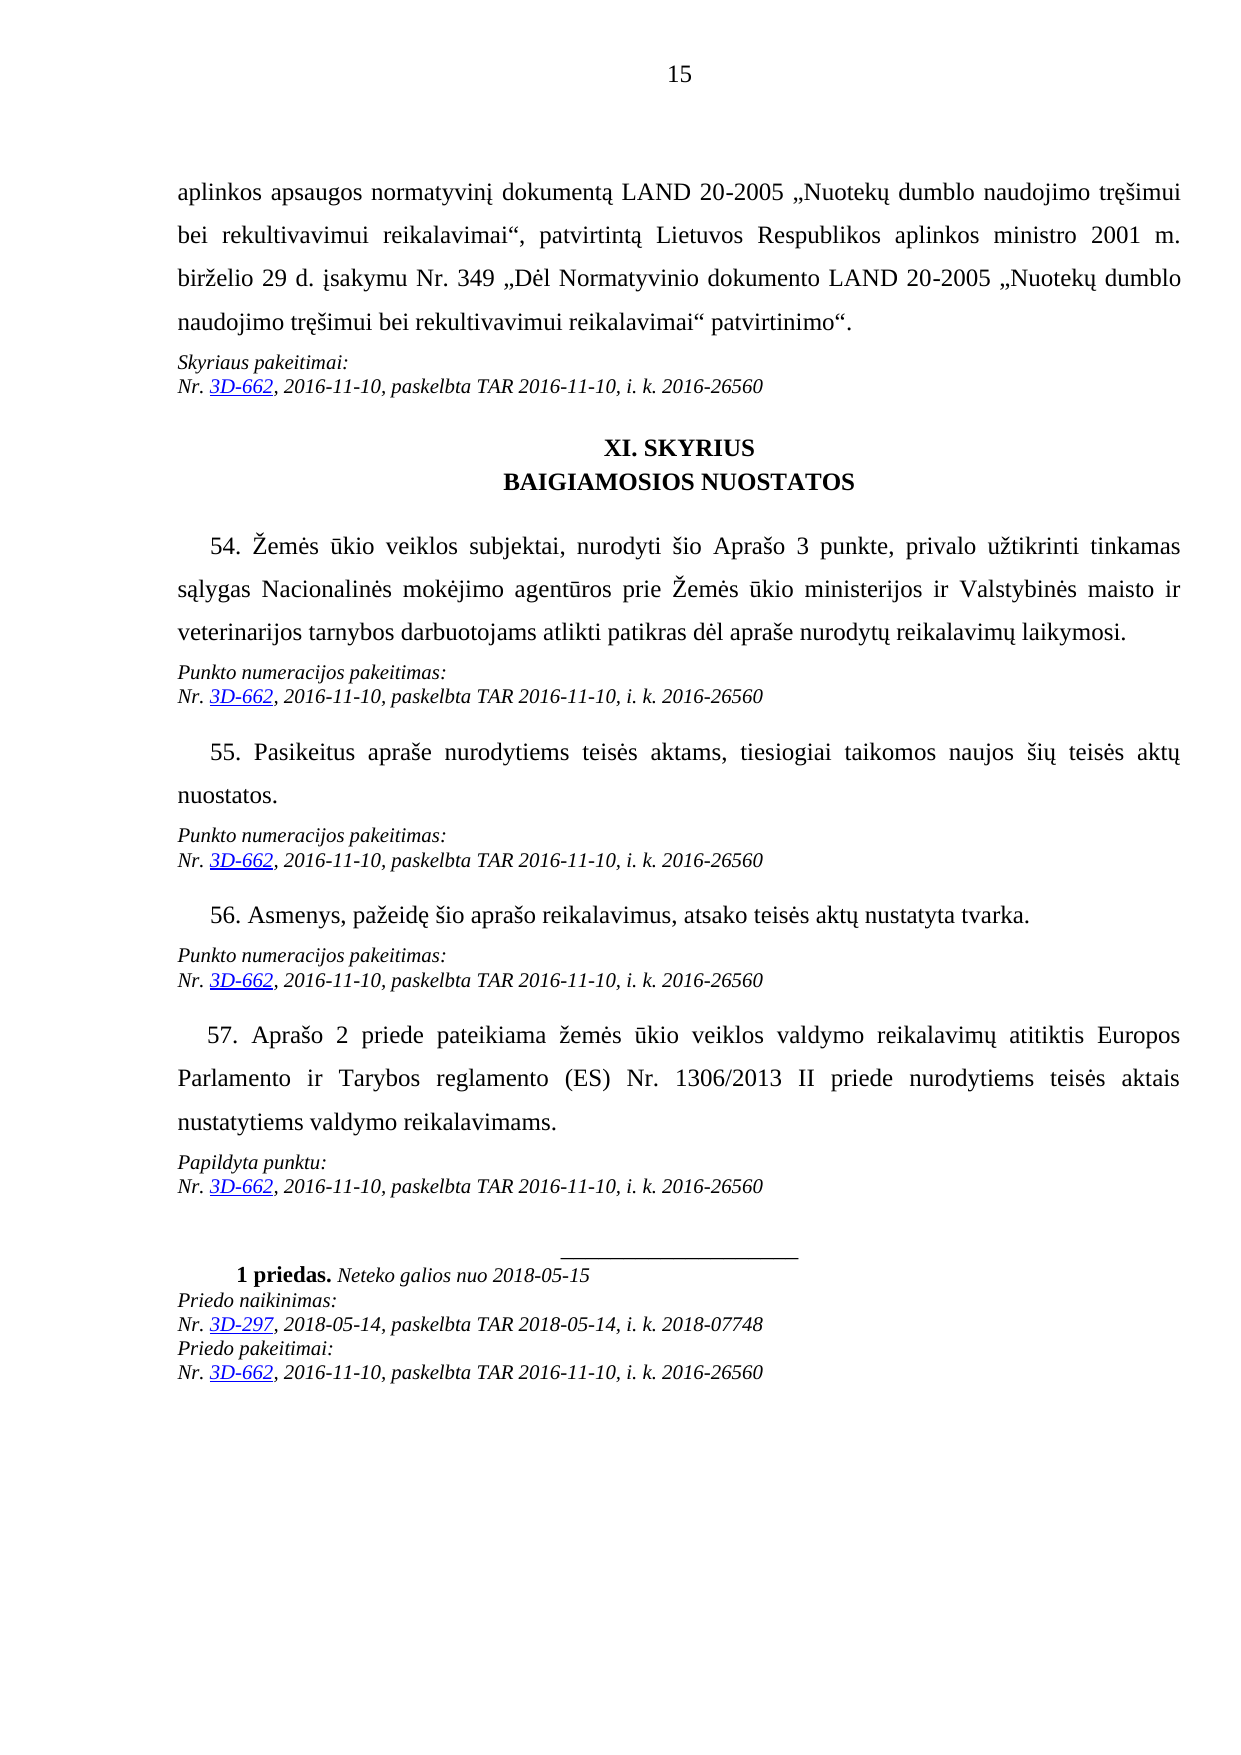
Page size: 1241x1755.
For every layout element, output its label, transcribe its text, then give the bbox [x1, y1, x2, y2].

text XI. SKYRIUS [177, 427, 1181, 461]
text Nr. 3D-297, 2018-05-14, paskelbta TAR 2018-05-14, i. k. 2018-07748 [177, 1312, 1181, 1336]
text Priedo pakeitimai: [177, 1336, 1181, 1360]
text aplinkos apsaugos normatyvinį dokumentą LAND 20-2005 „Nuotekų dumblo naudojimo tręšimui bei rekultivavimui reikalavimai“, patvirtintą Lietuvos Respublikos aplinkos ministro 2001 m. birželio 29 d. įsakymu Nr. 349 „Dėl Normatyvinio dokumento LAND 20-2005 „Nuotekų dumblo naudojimo tręšimui bei rekultivavimui reikalavimai“ patvirtinimo“. [177, 177, 1181, 335]
text 1 priedas. Neteko galios nuo 2018-05-15 [177, 1261, 1181, 1288]
text Nr. 3D-662, 2016-11-10, paskelbta TAR 2016-11-10, i. k. 2016-26560 [177, 1360, 1181, 1384]
text Punkto numeracijos pakeitimas: [177, 943, 1181, 967]
text BAIGIAMOSIOS NUOSTATOS [177, 461, 1181, 496]
text Nr. 3D-662, 2016-11-10, paskelbta TAR 2016-11-10, i. k. 2016-26560 [177, 967, 1181, 992]
text Priedo naikinimas: [177, 1288, 1181, 1312]
text 54. Žemės ūkio veiklos subjektai, nurodyti šio Aprašo 3 punkte, privalo užtikrinti tinkamas sąlygas Nacionalinės mokėjimo agentūros prie Žemės ūkio ministerijos ir Valstybinės maisto ir veterinarijos tarnybos darbuotojams atlikti patikras dėl apraše nurodytų reikalavimų laikymosi. [177, 531, 1181, 646]
text Nr. 3D-662, 2016-11-10, paskelbta TAR 2016-11-10, i. k. 2016-26560 [177, 847, 1181, 872]
text ___________________ [177, 1227, 1181, 1261]
text Papildyta punktu: [177, 1150, 1181, 1174]
text Nr. 3D-662, 2016-11-10, paskelbta TAR 2016-11-10, i. k. 2016-26560 [177, 684, 1181, 708]
text 55. Pasikeitus apraše nurodytiems teisės aktams, tiesiogiai taikomos naujos šių teisės aktų nuostatos. [177, 737, 1181, 809]
text Punkto numeracijos pakeitimas: [177, 823, 1181, 847]
text Nr. 3D-662, 2016-11-10, paskelbta TAR 2016-11-10, i. k. 2016-26560 [177, 374, 1181, 398]
text 56. Asmenys, pažeidę šio aprašo reikalavimus, atsako teisės aktų nustatyta tvarka. [177, 900, 1181, 929]
text Punkto numeracijos pakeitimas: [177, 660, 1181, 684]
text Nr. 3D-662, 2016-11-10, paskelbta TAR 2016-11-10, i. k. 2016-26560 [177, 1174, 1181, 1198]
text Skyriaus pakeitimai: [177, 350, 1181, 374]
text 57. Aprašo 2 priede pateikiama žemės ūkio veiklos valdymo reikalavimų atitiktis Europos Parlamento ir Tarybos reglamento (ES) Nr. 1306/2013 II priede nurodytiems teisės aktais nustatytiems valdymo reikalavimams. [177, 1020, 1181, 1135]
